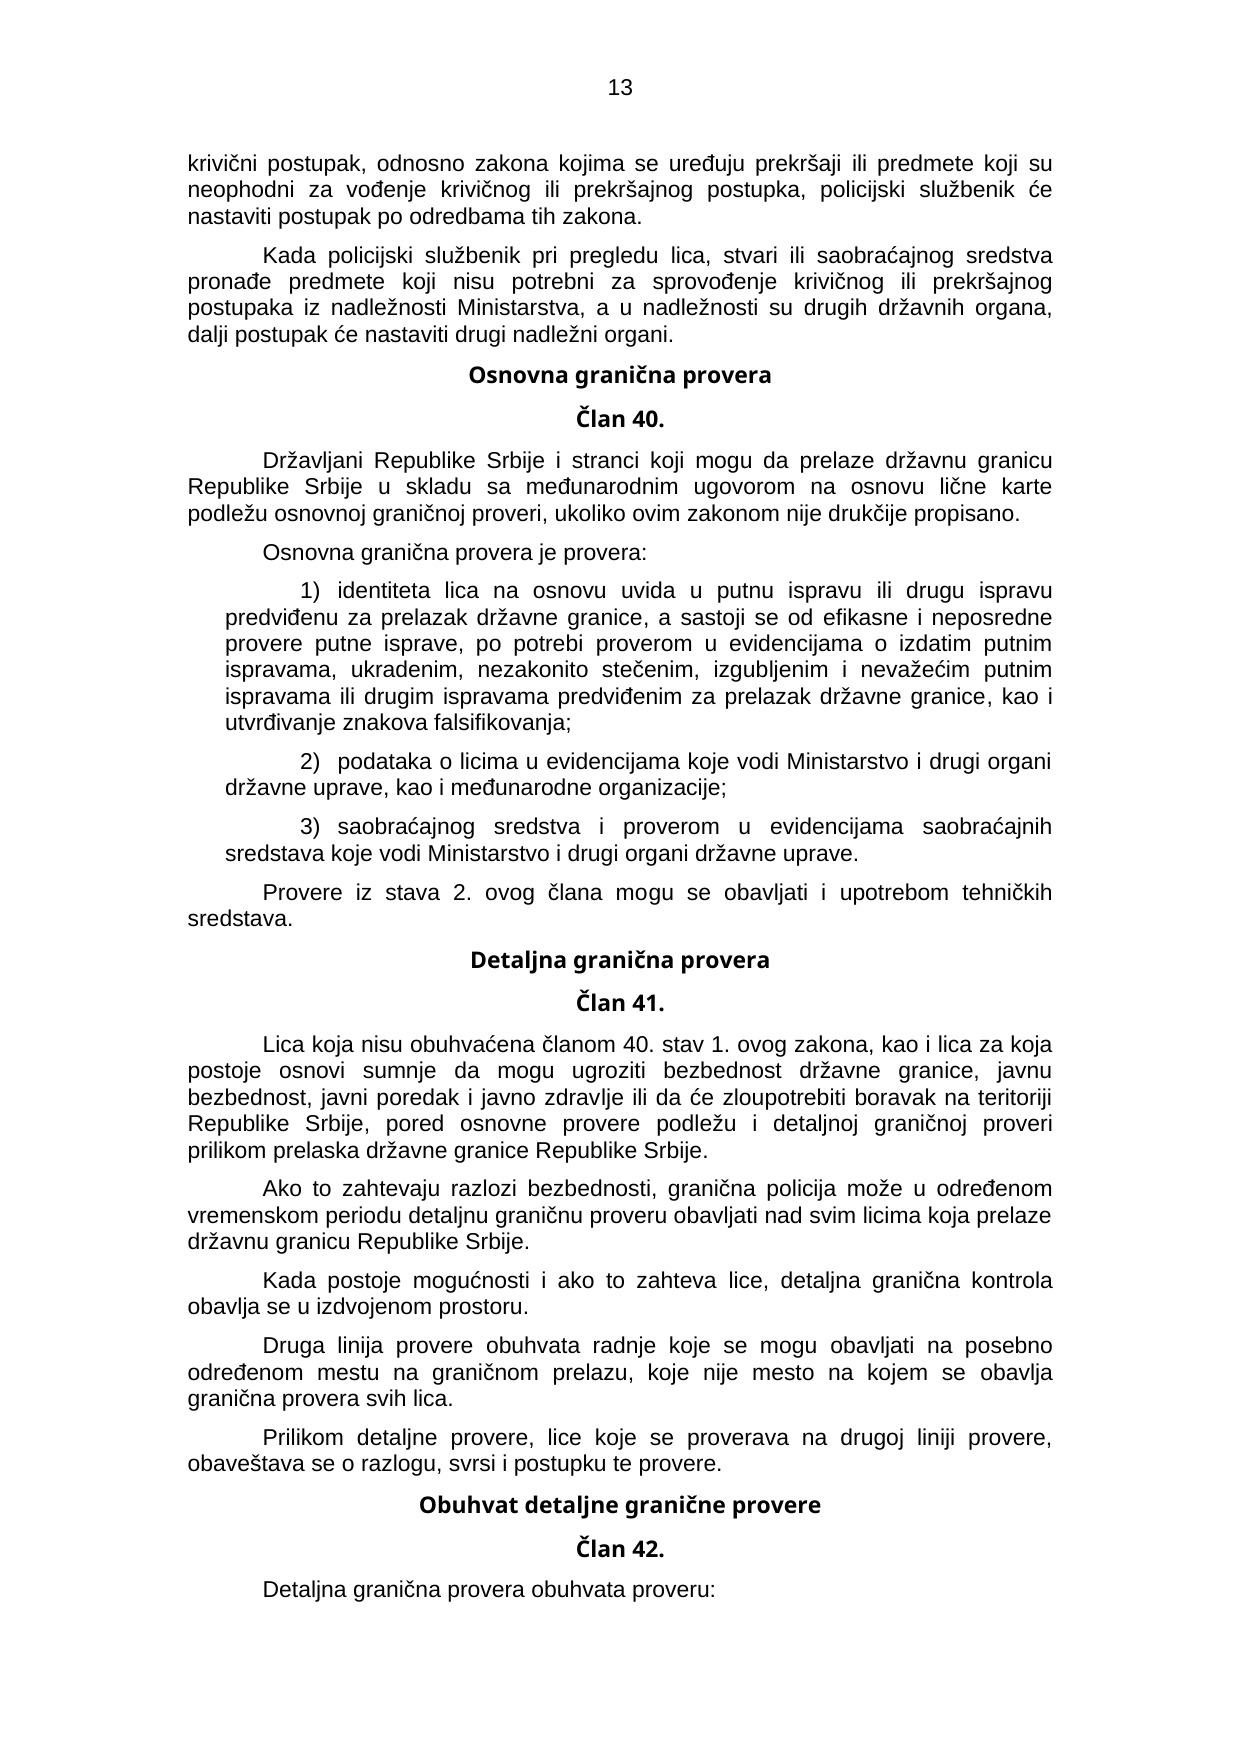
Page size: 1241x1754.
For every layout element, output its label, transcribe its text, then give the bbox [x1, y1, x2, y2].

text Kada postoje mogućnosti i ako to zahteva lice, detaljna granična kontrola obavlja se u izdvojenom prostoru. [187, 1267, 1053, 1320]
text Lica koja nisu obuhvaćena članom 40. stav 1. ovog zakona, kao i lica za koja postoje osnovi sumnje da mogu ugroziti bezbednost državne granice, javnu bezbednost, javni poredak i javno zdravlje ili da će zloupotrebiti boravak na teritoriji Republike Srbije, pored osnovne provere podležu i detaljnoj graničnoj proveri prilikom prelaska državne granice Republike Srbije. [187, 1031, 1053, 1163]
text Druga linija provere obuhvata radnje koje se mogu obavljati na posebno određenom mestu na graničnom prelazu, koje nije mesto na kojem se obavlja granična provera svih lica. [187, 1332, 1053, 1411]
text Provere iz stava 2. ovog člana mogu se obavljati i upotrebom tehničkih sredstava. [187, 878, 1053, 931]
text Detaljna granična provera obuhvata proveru: [187, 1576, 1053, 1603]
text Osnovna granična provera je provera: [187, 538, 1053, 565]
text 2) podataka o licima u evidencijama koje vodi Ministarstvo i drugi organi državne uprave, kao i međunarodne organizacije; [225, 748, 1053, 801]
text Član 40. [262, 403, 978, 434]
text 1) identiteta lica na osnovu uvida u putnu ispravu ili drugu ispravu predviđenu za prelazak državne granice, a sastoji se od efikasne i neposredne provere putne isprave, po potrebi proverom u evidencijama o izdatim putnim ispravama, ukradenim, nezakonito stečenim, izgubljenim i nevažećim putnim ispravama ili drugim ispravama predviđenim za prelazak državne granice, kao i utvrđivanje znakova falsifikovanja; [225, 577, 1053, 736]
text 3) saobraćajnog sredstva i proverom u evidencijama saobraćajnih sredstava koje vodi Ministarstvo i drugi organi državne uprave. [225, 813, 1053, 866]
text Član 41. [262, 987, 978, 1019]
text Obuhvat detaljne granične provere [262, 1489, 978, 1520]
text Ako to zahtevaju razlozi bezbednosti, granična policija može u određenom vremenskom periodu detaljnu graničnu proveru obavljati nad svim licima koja prelaze državnu granicu Republike Srbije. [187, 1175, 1053, 1254]
text Član 42. [262, 1533, 978, 1564]
text Državljani Republike Srbije i stranci koji mogu da prelaze državnu granicu Republike Srbije u skladu sa međunarodnim ugovorom na osnovu lične karte podležu osnovnoj graničnoj proveri, ukoliko ovim zakonom nije drukčije propisano. [187, 447, 1053, 526]
text Prilikom detaljne provere, lice koje se proverava na drugoj liniji provere, obaveštava se o razlogu, svrsi i postupku te provere. [187, 1424, 1053, 1476]
text krivični postupak, odnosno zakona kojima se uređuju prekršaji ili predmete koji su neophodni za vođenje krivičnog ili prekršajnog postupka, policijski službenik će nastaviti postupak po odredbama tih zakona. [187, 150, 1053, 229]
text Kada policijski službenik pri pregledu lica, stvari ili saobraćajnog sredstva pronađe predmete koji nisu potrebni za sprovođenje krivičnog ili prekršajnog postupaka iz nadležnosti Ministarstva, a u nadležnosti su drugih državnih organa, dalji postupak će nastaviti drugi nadležni organi. [187, 242, 1053, 347]
text Osnovna granična provera [262, 359, 978, 391]
text Detaljna granična provera [262, 944, 978, 975]
